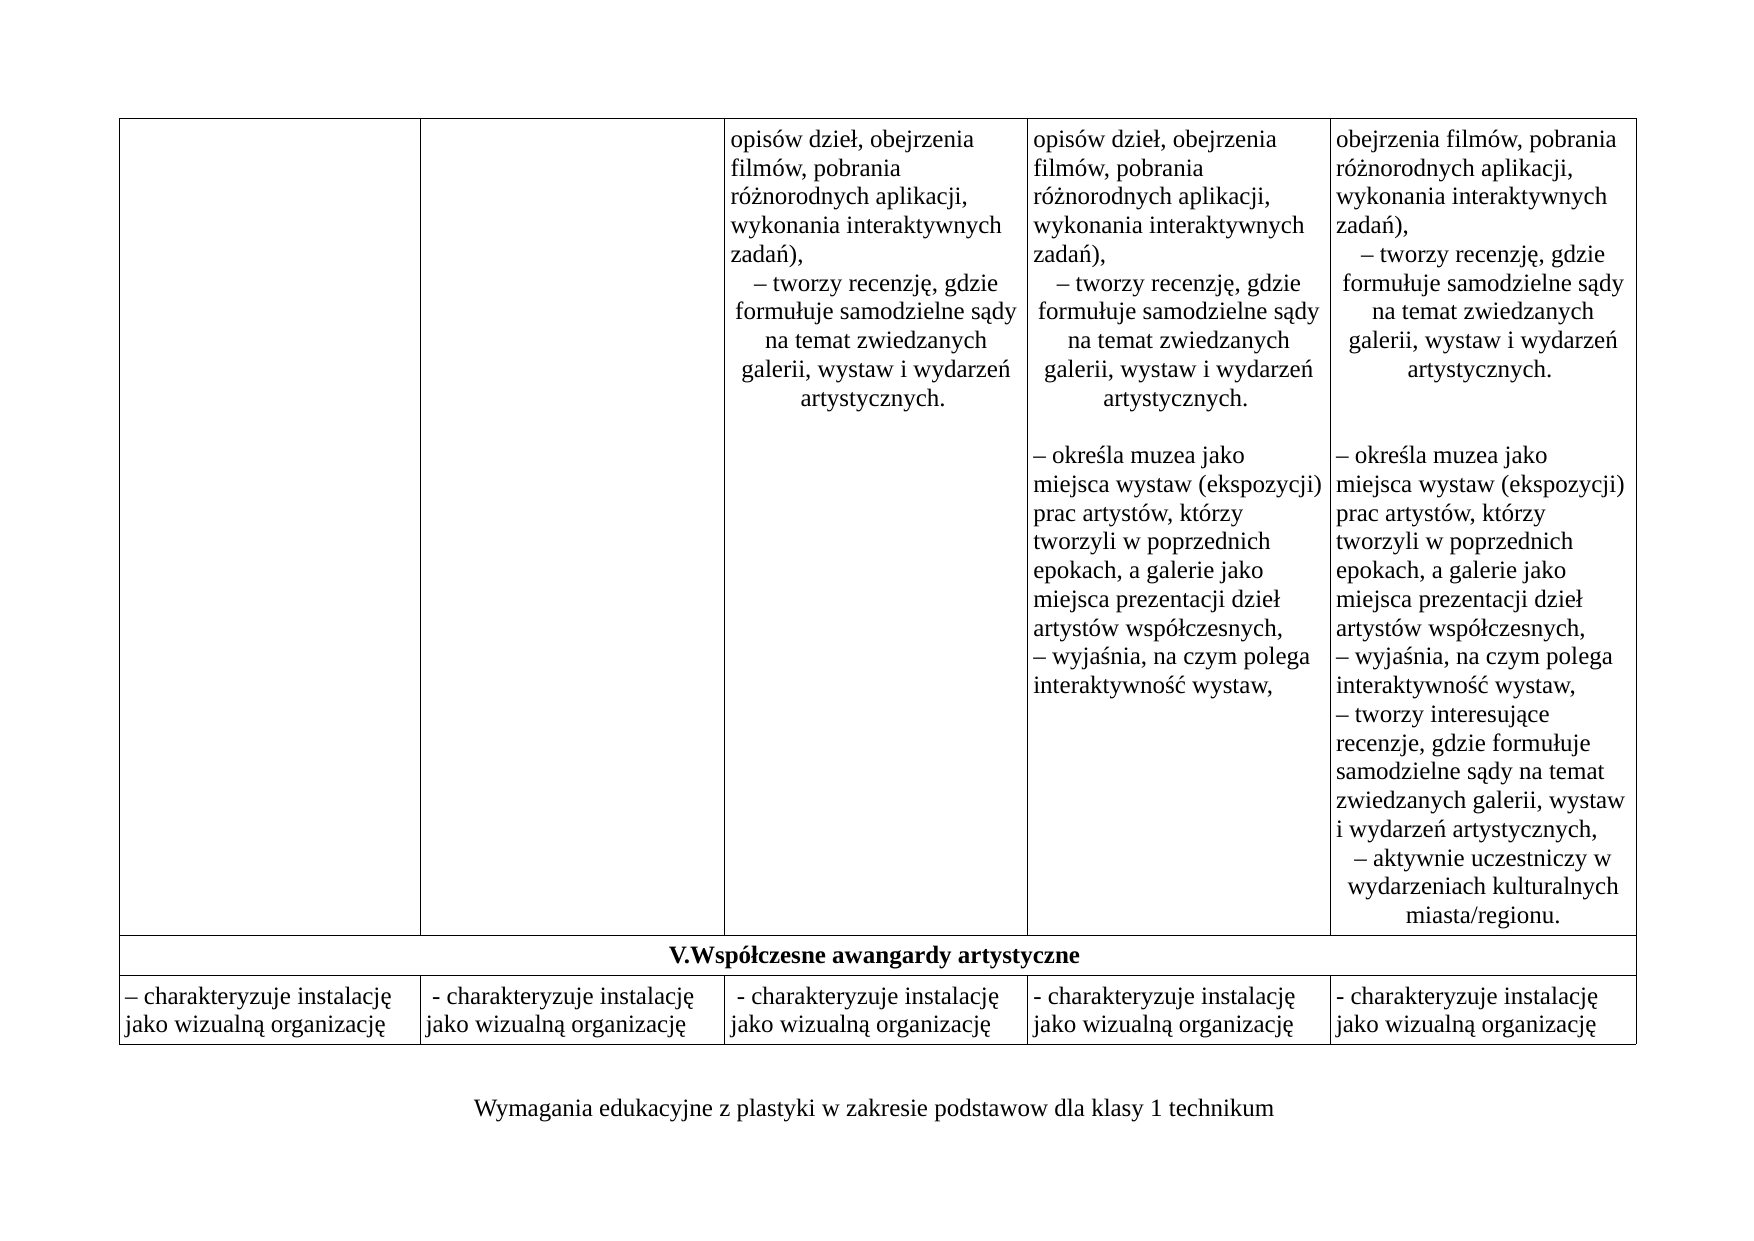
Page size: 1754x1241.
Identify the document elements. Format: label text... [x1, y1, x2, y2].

table_cell opisów dzieł, obejrzenia filmów, pobrania różnorodnych aplikacji, wykonania interaktywnych zadań), ‒ tworzy recenzję, gdzie formułuje samodzielne sądy na temat zwiedzanych galerii, wystaw i wydarzeń artystycznych. ‒ określa muzea jako miejsca wystaw (ekspozycji) prac artystów, którzy tworzyli w poprzednich epokach, a galerie jako miejsca prezentacji dzieł artystów współczesnych, ‒ wyjaśnia, na czym polega interaktywność wystaw, [1028, 119, 1330, 935]
table_cell [120, 119, 420, 935]
table_cell - charakteryzuje instalację jako wizualną organizację [421, 976, 724, 1044]
table_cell opisów dzieł, obejrzenia filmów, pobrania różnorodnych aplikacji, wykonania interaktywnych zadań), ‒ tworzy recenzję, gdzie formułuje samodzielne sądy na temat zwiedzanych galerii, wystaw i wydarzeń artystycznych. [725, 119, 1027, 935]
table_cell - charakteryzuje instalację jako wizualną organizację [725, 976, 1027, 1044]
table_cell [421, 119, 724, 935]
table_cell obejrzenia filmów, pobrania różnorodnych aplikacji, wykonania interaktywnych zadań), ‒ tworzy recenzję, gdzie formułuje samodzielne sądy na temat zwiedzanych galerii, wystaw i wydarzeń artystycznych. ‒ określa muzea jako miejsca wystaw (ekspozycji) prac artystów, którzy tworzyli w poprzednich epokach, a galerie jako miejsca prezentacji dzieł artystów współczesnych, ‒ wyjaśnia, na czym polega interaktywność wystaw, ‒ tworzy interesujące recenzje, gdzie formułuje samodzielne sądy na temat zwiedzanych galerii, wystaw i wydarzeń artystycznych, ‒ aktywnie uczestniczy w wydarzeniach kulturalnych miasta/regionu. [1331, 119, 1636, 935]
table_cell - charakteryzuje instalację jako wizualną organizację [1028, 976, 1330, 1044]
table_cell V.Współczesne awangardy artystyczne [120, 936, 1636, 975]
table_cell - charakteryzuje instalację jako wizualną organizację [1331, 976, 1636, 1044]
table_cell ‒ charakteryzuje instalację jako wizualną organizację [120, 976, 420, 1044]
